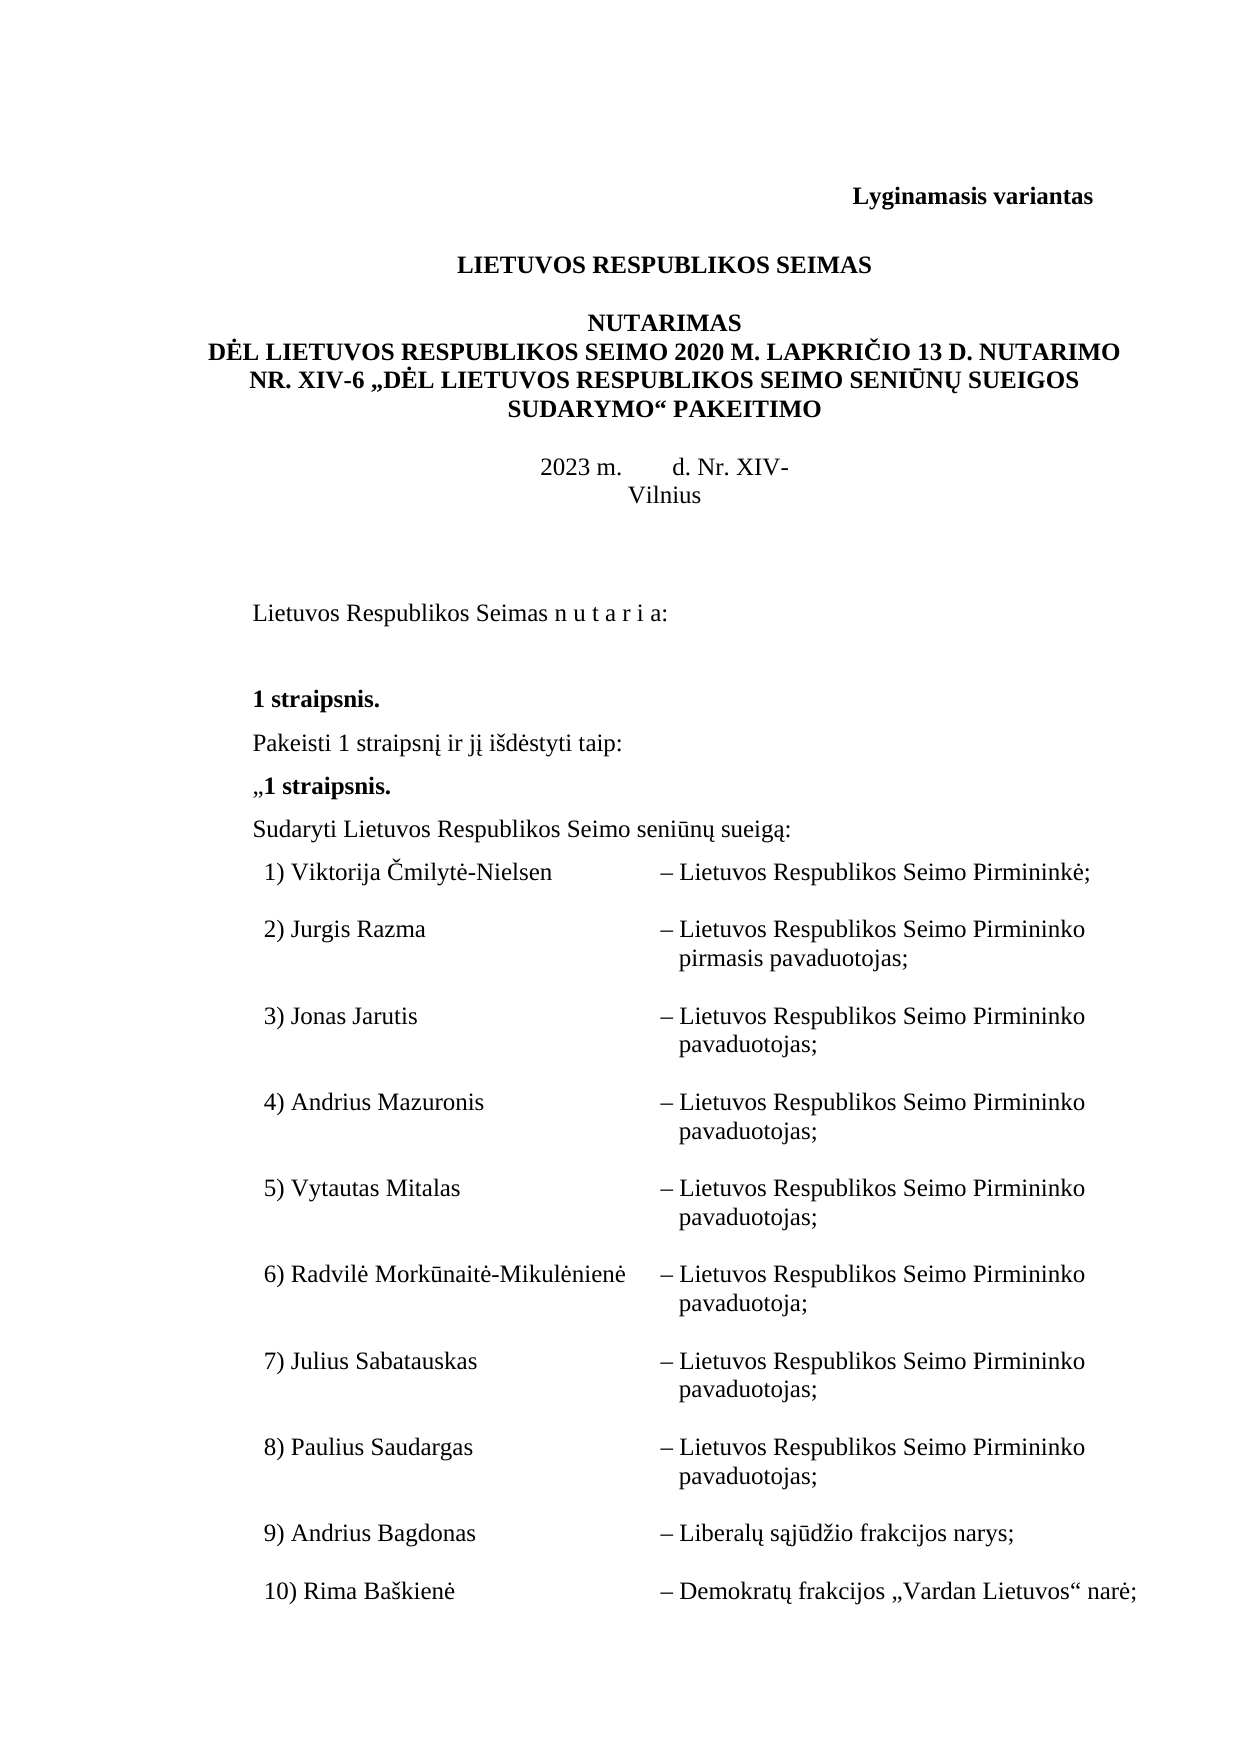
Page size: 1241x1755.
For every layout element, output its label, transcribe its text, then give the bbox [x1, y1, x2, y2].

table_cell 3) Jonas Jarutis [177, 1001, 649, 1087]
table_cell – Lietuvos Respublikos Seimo Pirmininko pavaduotojas; [649, 1432, 1151, 1518]
text Vilnius [177, 480, 1152, 509]
table_cell 5) Vytautas Mitalas [177, 1173, 649, 1259]
text Lyginamasis variantas [852, 181, 1152, 210]
table_cell – Lietuvos Respublikos Seimo Pirmininko pavaduotojas; [649, 1001, 1151, 1087]
text DĖL LIETUVOS RESPUBLIKOS SEIMO 2020 M. LAPKRIČIO 13 D. NUTARIMO NR. XIV-6 „DĖL LIETUVOS RESPUBLIKOS SEIMO SENIŪNŲ SUEIGOS SUDARYMO“ PAKEITIMO [177, 337, 1152, 423]
text Sudaryti Lietuvos Respublikos Seimo seniūnų sueigą: [177, 814, 1152, 843]
text 2023 m. d. Nr. XIV- [177, 452, 1152, 480]
text NUTARIMAS [177, 308, 1152, 337]
table_cell – Liberalų sąjūdžio frakcijos narys; [649, 1518, 1151, 1576]
table_cell 10) Rima Baškienė [177, 1576, 649, 1633]
table_cell 2) Jurgis Razma [177, 915, 649, 1001]
table_cell 9) Andrius Bagdonas [177, 1518, 649, 1576]
table_cell – Lietuvos Respublikos Seimo Pirmininko pavaduotojas; [649, 1087, 1151, 1173]
table_cell 7) Julius Sabatauskas [177, 1346, 649, 1432]
table_header – Lietuvos Respublikos Seimo Pirmininkė; [649, 857, 1151, 914]
table_cell – Lietuvos Respublikos Seimo Pirmininko pavaduotojas; [649, 1346, 1151, 1432]
table_cell – Demokratų frakcijos „Vardan Lietuvos“ narė; [649, 1576, 1151, 1633]
table_cell – Lietuvos Respublikos Seimo Pirmininko pavaduotojas; [649, 1173, 1151, 1259]
table_cell – Lietuvos Respublikos Seimo Pirmininko pavaduotoja; [649, 1260, 1151, 1346]
text 1 straipsnis. [177, 684, 1152, 713]
text Lietuvos Respublikos Seimas nutaria: [177, 598, 1152, 627]
text Pakeisti 1 straipsnį ir jį išdėstyti taip: [177, 728, 1152, 756]
text „1 straipsnis. [177, 771, 1152, 799]
table_header 1) Viktorija Čmilytė-Nielsen [177, 857, 649, 914]
table_cell 8) Paulius Saudargas [177, 1432, 649, 1518]
table_cell 4) Andrius Mazuronis [177, 1087, 649, 1173]
text LIETUVOS RESPUBLIKOS SEIMAS [177, 250, 1152, 279]
table_cell 6) Radvilė Morkūnaitė-Mikulėnienė [177, 1260, 649, 1346]
table_cell – Lietuvos Respublikos Seimo Pirmininko pirmasis pavaduotojas; [649, 915, 1151, 1001]
